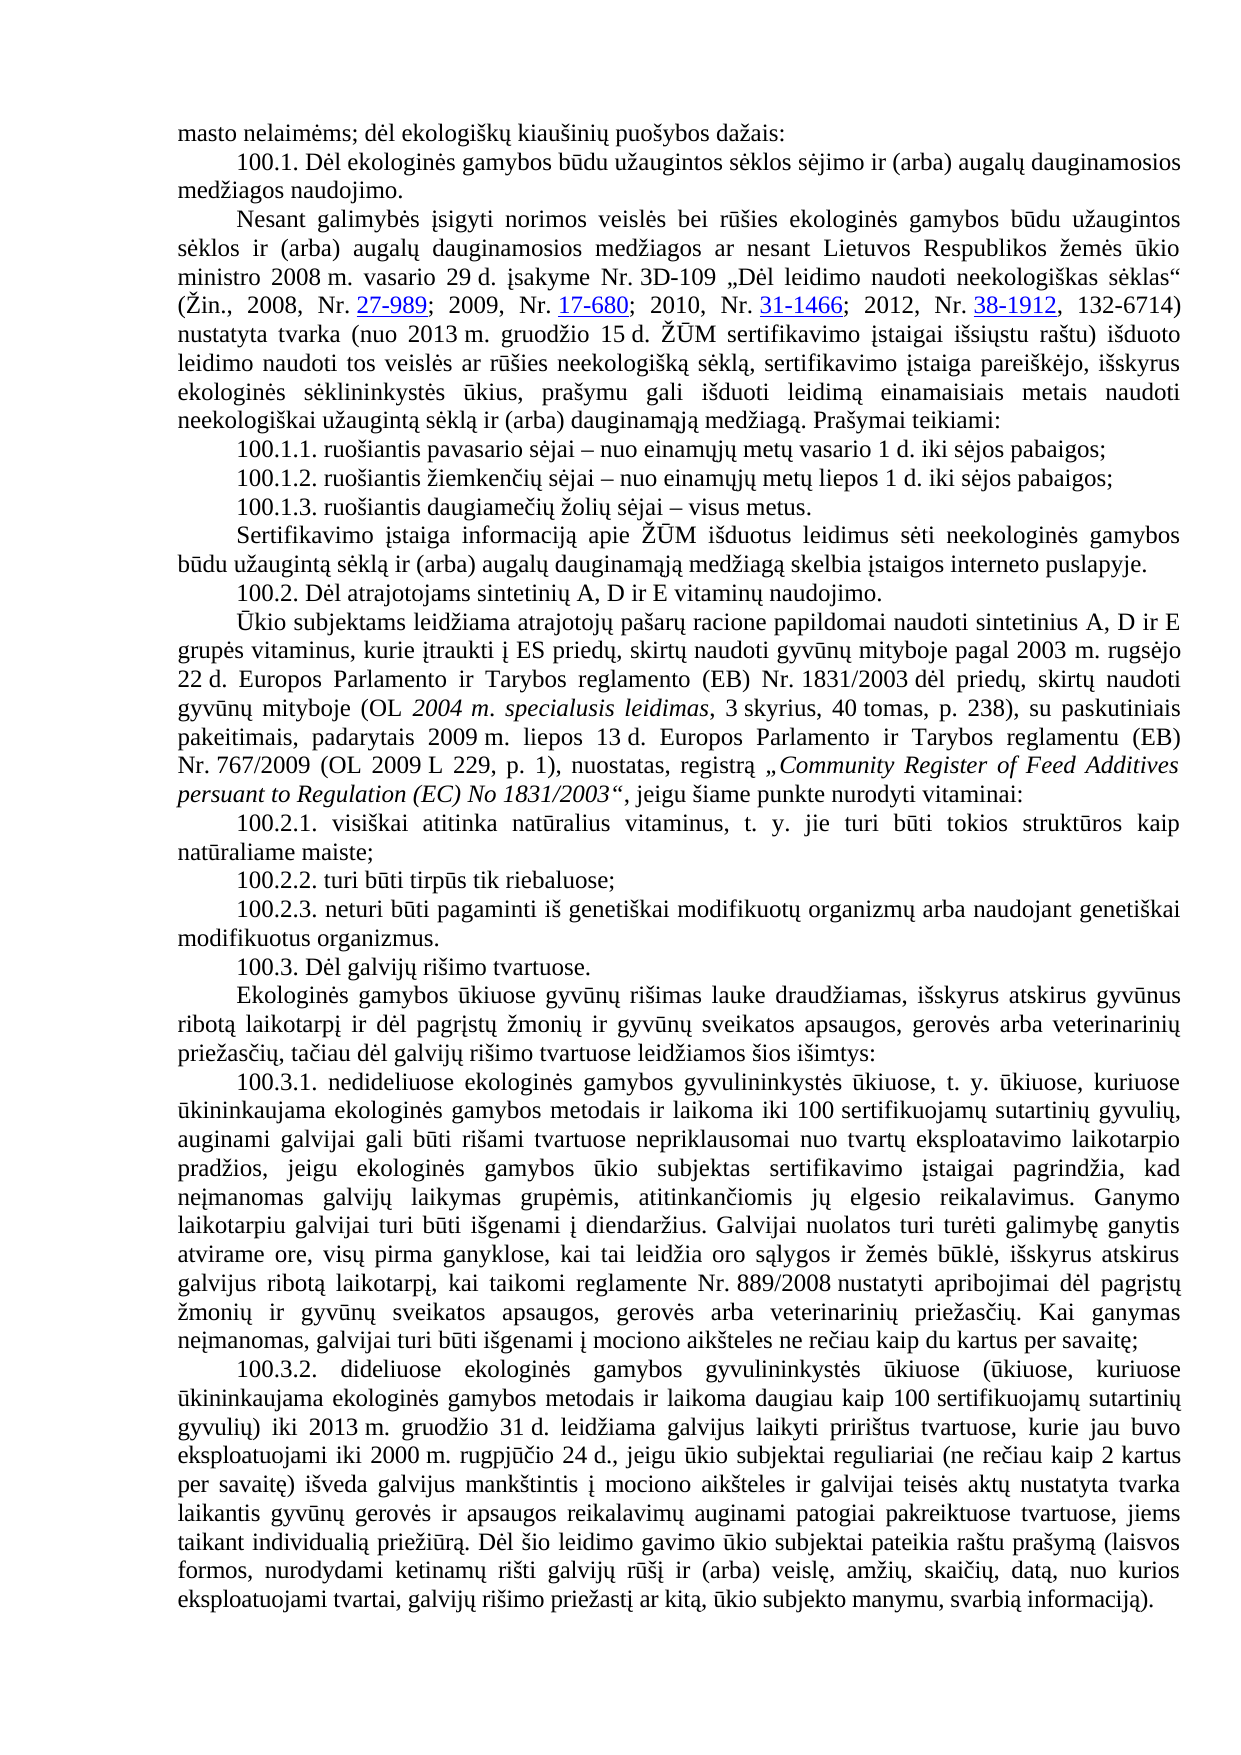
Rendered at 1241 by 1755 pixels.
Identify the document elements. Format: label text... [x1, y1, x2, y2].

text 100.2. Dėl atrajotojams sintetinių A, D ir E vitaminų naudojimo. [177, 578, 1181, 607]
text 100.3. Dėl galvijų rišimo tvartuose. [177, 952, 1181, 981]
text 100.2.3. neturi būti pagaminti iš genetiškai modifikuotų organizmų arba naudojant genetiškai modifikuotus organizmus. [177, 894, 1181, 952]
text 100.3.2. dideliuose ekologinės gamybos gyvulininkystės ūkiuose (ūkiuose, kuriuose ūkininkaujama ekologinės gamybos metodais ir laikoma daugiau kaip 100 sertifikuojamų sutartinių gyvulių) iki 2013 m. gruodžio 31 d. leidžiama galvijus laikyti pririštus tvartuose, kurie jau buvo eksploatuojami iki 2000 m. rugpjūčio 24 d., jeigu ūkio subjektai reguliariai (ne rečiau kaip 2 kartus per savaitę) išveda galvijus mankštintis į mociono aikšteles ir galvijai teisės aktų nustatyta tvarka laikantis gyvūnų gerovės ir apsaugos reikalavimų auginami patogiai pakreiktuose tvartuose, jiems taikant individualią priežiūrą. Dėl šio leidimo gavimo ūkio subjektai pateikia raštu prašymą (laisvos formos, nurodydami ketinamų rišti galvijų rūšį ir (arba) veislę, amžių, skaičių, datą, nuo kurios eksploatuojami tvartai, galvijų rišimo priežastį ar kitą, ūkio subjekto manymu, svarbią informaciją). [177, 1354, 1181, 1613]
text 100.2.2. turi būti tirpūs tik riebaluose; [177, 866, 1181, 894]
text 100.3.1. nedideliuose ekologinės gamybos gyvulininkystės ūkiuose, t. y. ūkiuose, kuriuose ūkininkaujama ekologinės gamybos metodais ir laikoma iki 100 sertifikuojamų sutartinių gyvulių, auginami galvijai gali būti rišami tvartuose nepriklausomai nuo tvartų eksploatavimo laikotarpio pradžios, jeigu ekologinės gamybos ūkio subjektas sertifikavimo įstaigai pagrindžia, kad neįmanomas galvijų laikymas grupėmis, atitinkančiomis jų elgesio reikalavimus. Ganymo laikotarpiu galvijai turi būti išgenami į diendaržius. Galvijai nuolatos turi turėti galimybę ganytis atvirame ore, visų pirma ganyklose, kai tai leidžia oro sąlygos ir žemės būklė, išskyrus atskirus galvijus ribotą laikotarpį, kai taikomi reglamente Nr. 889/2008 nustatyti apribojimai dėl pagrįstų žmonių ir gyvūnų sveikatos apsaugos, gerovės arba veterinarinių priežasčių. Kai ganymas neįmanomas, galvijai turi būti išgenami į mociono aikšteles ne rečiau kaip du kartus per savaitę; [177, 1067, 1181, 1354]
text Ekologinės gamybos ūkiuose gyvūnų rišimas lauke draudžiamas, išskyrus atskirus gyvūnus ribotą laikotarpį ir dėl pagrįstų žmonių ir gyvūnų sveikatos apsaugos, gerovės arba veterinarinių priežasčių, tačiau dėl galvijų rišimo tvartuose leidžiamos šios išimtys: [177, 981, 1181, 1067]
text 100.1.2. ruošiantis žiemkenčių sėjai – nuo einamųjų metų liepos 1 d. iki sėjos pabaigos; [177, 463, 1181, 492]
text Ūkio subjektams leidžiama atrajotojų pašarų racione papildomai naudoti sintetinius A, D ir E grupės vitaminus, kurie įtraukti į ES priedų, skirtų naudoti gyvūnų mityboje pagal 2003 m. rugsėjo 22 d. Europos Parlamento ir Tarybos reglamento (EB) Nr. 1831/2003 dėl priedų, skirtų naudoti gyvūnų mityboje (OL 2004 m. specialusis leidimas, 3 skyrius, 40 tomas, p. 238), su paskutiniais pakeitimais, padarytais 2009 m. liepos 13 d. Europos Parlamento ir Tarybos reglamentu (EB) Nr. 767/2009 (OL 2009 L 229, p. 1), nuostatas, registrą „Community Register of Feed Additives persuant to Regulation (EC) No 1831/2003“, jeigu šiame punkte nurodyti vitaminai: [177, 607, 1181, 808]
text Sertifikavimo įstaiga informaciją apie ŽŪM išduotus leidimus sėti neekologinės gamybos būdu užaugintą sėklą ir (arba) augalų dauginamąją medžiagą skelbia įstaigos interneto puslapyje. [177, 521, 1181, 578]
text 100.2.1. visiškai atitinka natūralius vitaminus, t. y. jie turi būti tokios struktūros kaip natūraliame maiste; [177, 808, 1181, 866]
text 100.1.1. ruošiantis pavasario sėjai – nuo einamųjų metų vasario 1 d. iki sėjos pabaigos; [177, 434, 1181, 463]
text 100.1.3. ruošiantis daugiamečių žolių sėjai – visus metus. [177, 492, 1181, 521]
text Nesant galimybės įsigyti norimos veislės bei rūšies ekologinės gamybos būdu užaugintos sėklos ir (arba) augalų dauginamosios medžiagos ar nesant Lietuvos Respublikos žemės ūkio ministro 2008 m. vasario 29 d. įsakyme Nr. 3D-109 „Dėl leidimo naudoti neekologiškas sėklas“ (Žin., 2008, Nr. 27-989; 2009, Nr. 17-680; 2010, Nr. 31-1466; 2012, Nr. 38-1912, 132-6714) nustatyta tvarka (nuo 2013 m. gruodžio 15 d. ŽŪM sertifikavimo įstaigai išsiųstu raštu) išduoto leidimo naudoti tos veislės ar rūšies neekologišką sėklą, sertifikavimo įstaiga pareiškėjo, išskyrus ekologinės sėklininkystės ūkius, prašymu gali išduoti leidimą einamaisiais metais naudoti neekologiškai užaugintą sėklą ir (arba) dauginamąją medžiagą. Prašymai teikiami: [177, 204, 1181, 434]
text masto nelaimėms; dėl ekologiškų kiaušinių puošybos dažais: [177, 118, 1181, 147]
text 100.1. Dėl ekologinės gamybos būdu užaugintos sėklos sėjimo ir (arba) augalų dauginamosios medžiagos naudojimo. [177, 147, 1181, 204]
